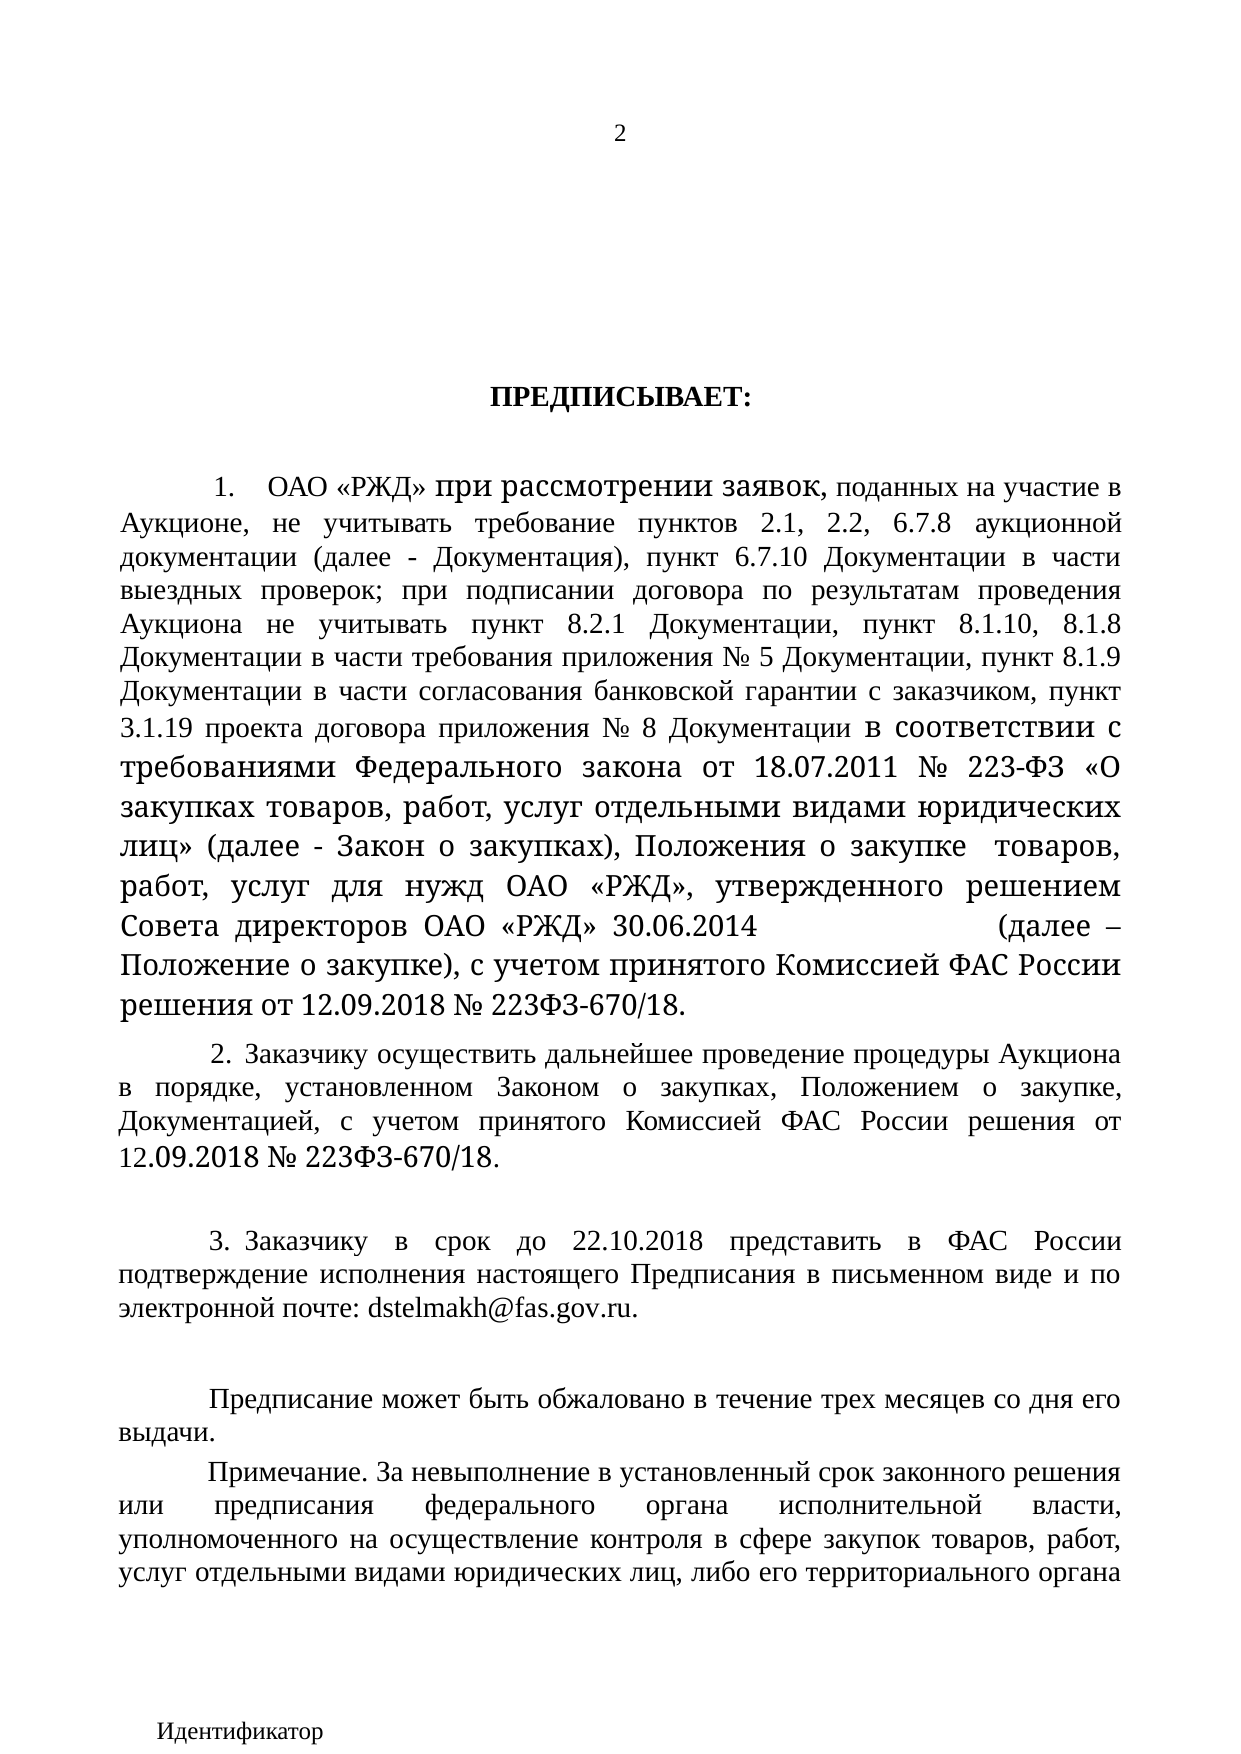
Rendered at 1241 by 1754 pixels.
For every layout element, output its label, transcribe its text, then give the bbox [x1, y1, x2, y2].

text ПРЕДПИСЫВАЕТ: [118, 379, 1122, 413]
list Заказчику в срок до 22.10.2018 представить в ФАС России подтверждение исполнения настоящего Предписания в письменном виде и по электронной почте: dstelmakh@fas.gov.ru. [118, 1223, 1122, 1323]
list Заказчику осуществить дальнейшее проведение процедуры Аукциона в порядке, установленном Законом о закупках, Положением о закупке, Документацией, с учетом принятого Комиссией ФАС России решения от 12.09.2018 № 223ФЗ-670/18. [118, 1036, 1122, 1176]
text Примечание. За невыполнение в установленный срок законного решения или предписания федерального органа исполнительной власти, уполномоченного на осуществление контроля в сфере закупок товаров, работ, услуг отдельными видами юридических лиц, либо его территориального органа [118, 1454, 1122, 1588]
text Предписание может быть обжаловано в течение трех месяцев со дня его выдачи. [118, 1381, 1122, 1448]
list ОАО «РЖД» при рассмотрении заявок, поданных на участие в Аукционе, не учитывать требование пунктов 2.1, 2.2, 6.7.8 аукционной документации (далее - Документация), пункт 6.7.10 Документации в части выездных проверок; при подписании договора по результатам проведения Аукциона не учитывать пункт 8.2.1 Документации, пункт 8.1.10, 8.1.8 Документации в части требования приложения № 5 Документации, пункт 8.1.9 Документации в части согласования банковской гарантии с заказчиком, пункт 3.1.19 проекта договора приложения № 8 Документации в соответствии с требованиями Федерального закона от 18.07.2011 № 223-ФЗ «О закупках товаров, работ, услуг отдельными видами юридических лиц» (далее - Закон о закупках), Положения о закупке товаров, работ, услуг для нужд ОАО «РЖД», утвержденного решением Совета директоров ОАО «РЖД» 30.06.2014 (далее – Положение о закупке), с учетом принятого Комиссией ФАС России решения от 12.09.2018 № 223ФЗ-670/18. [120, 466, 1122, 1024]
